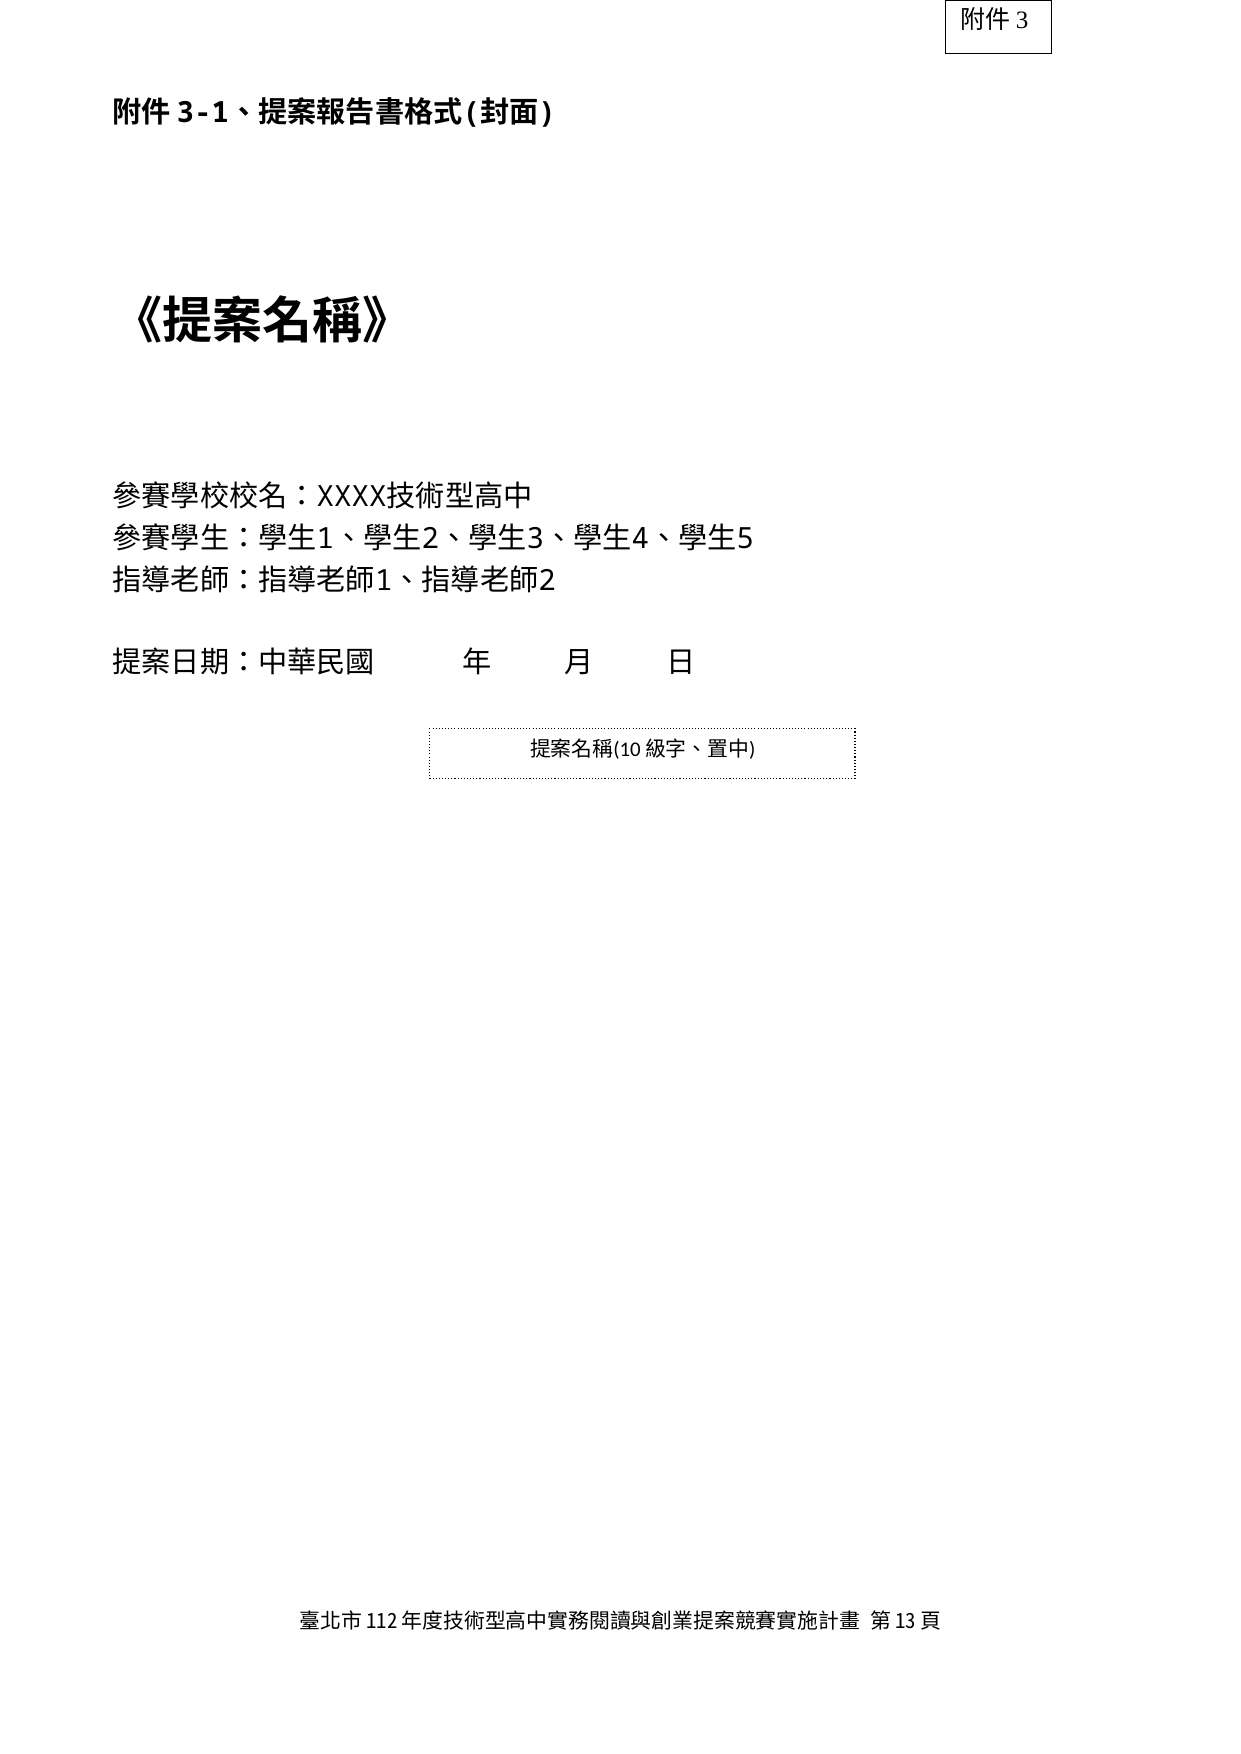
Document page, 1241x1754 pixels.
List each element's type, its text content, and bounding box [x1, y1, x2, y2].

text [429, 728, 856, 779]
text 附件3 [961, 8, 1036, 33]
text 提案名稱(10級字、置中) [445, 737, 839, 762]
text 《提案名稱》 [112, 281, 1135, 353]
text 參賽學生：學生1、學生2、學生3、學生4、學生5 [112, 514, 1130, 557]
text 附件3-1、提案報告書格式(封面) [112, 89, 1128, 131]
text 參賽學校校名：XXXX技術型高中 [112, 472, 1130, 514]
text 提案日期：中華民國 年 月 日 [112, 639, 1130, 681]
text 指導老師：指導老師1、指導老師2 [112, 557, 1130, 599]
